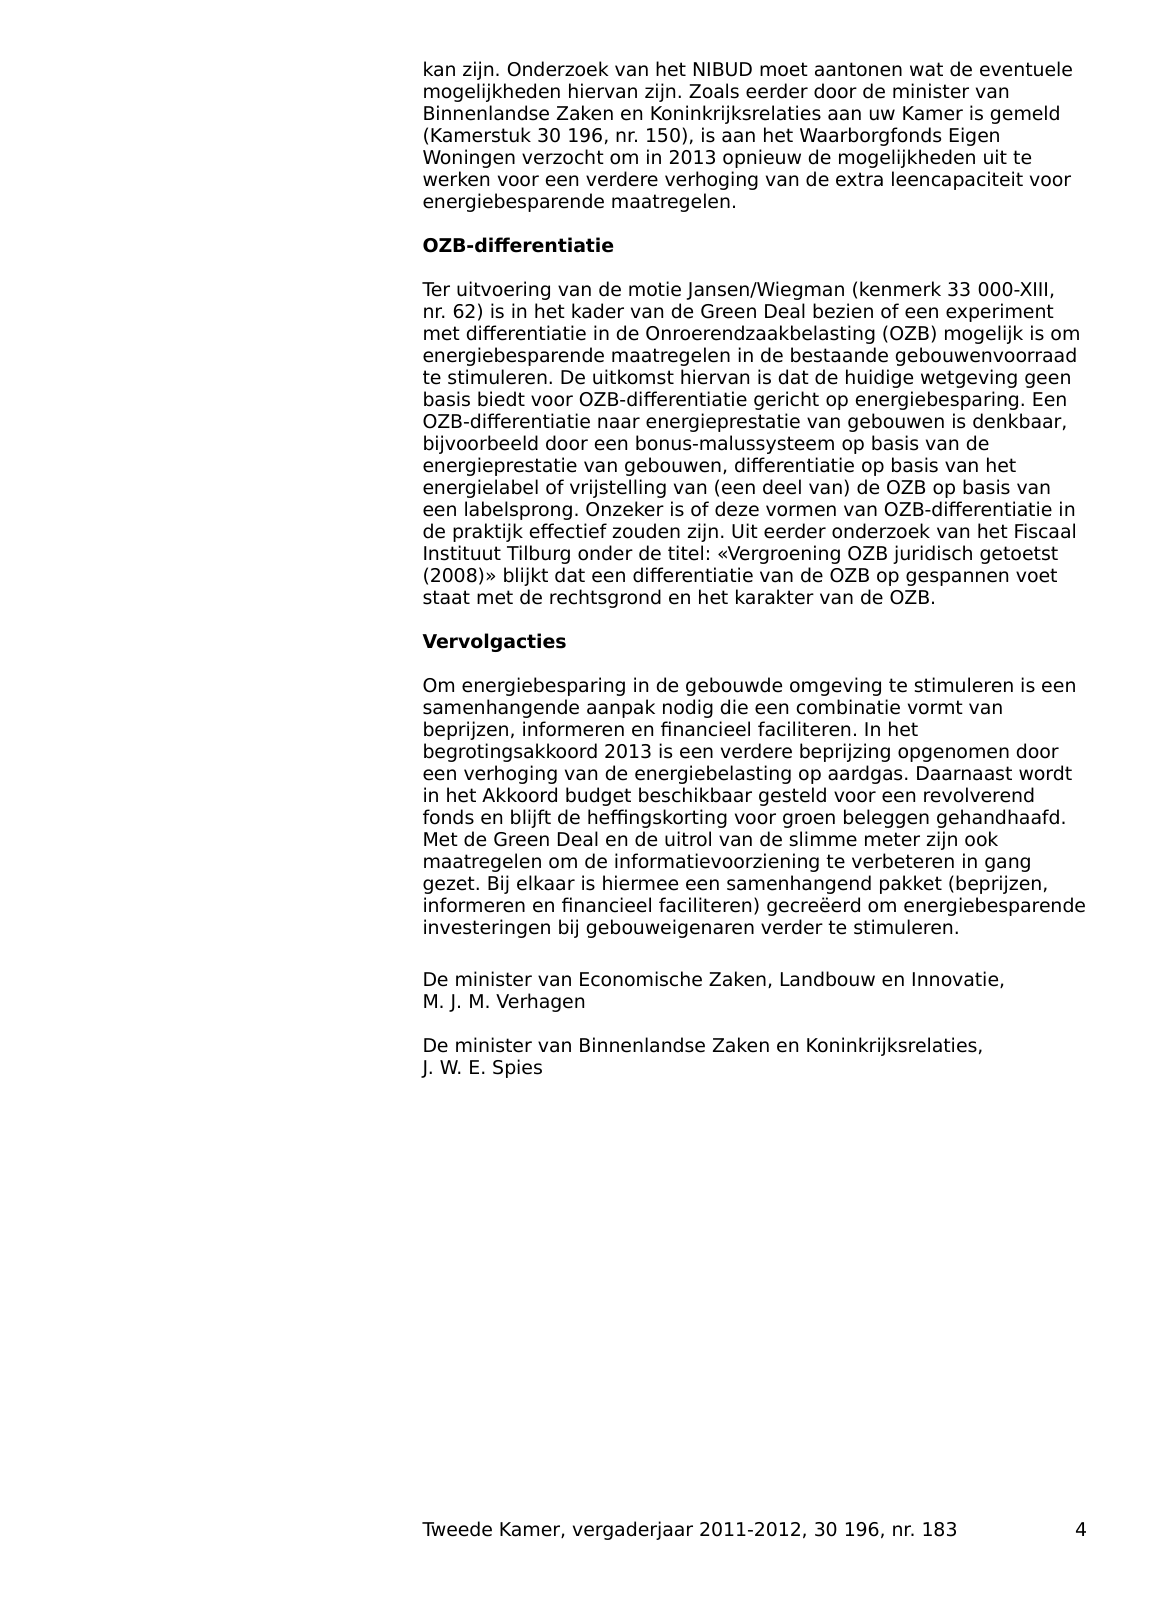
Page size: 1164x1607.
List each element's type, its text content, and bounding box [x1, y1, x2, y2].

text kan zijn. Onderzoek van het NIBUD moet aantonen wat de eventuele mogelijkheden hiervan zijn. Zoals eerder door de minister van Binnenlandse Zaken en Koninkrijksrelaties aan uw Kamer is gemeld (Kamerstuk 30 196, nr. 150), is aan het Waarborgfonds Eigen Woningen verzocht om in 2013 opnieuw de mogelijkheden uit te werken voor een verdere verhoging van de extra leencapaciteit voor energiebesparende maatregelen. [422, 59, 1087, 213]
text Ter uitvoering van de motie Jansen/Wiegman (kenmerk 33 000-XIII, nr. 62) is in het kader van de Green Deal bezien of een experiment met differentiatie in de Onroerendzaakbelasting (OZB) mogelijk is om energiebesparende maatregelen in de bestaande gebouwenvoorraad te stimuleren. De uitkomst hiervan is dat de huidige wetgeving geen basis biedt voor OZB-differentiatie gericht op energiebesparing. Een OZB-differentiatie naar energieprestatie van gebouwen is denkbaar, bijvoorbeeld door een bonus-malussysteem op basis van de energieprestatie van gebouwen, differentiatie op basis van het energielabel of vrijstelling van (een deel van) de OZB op basis van een labelsprong. Onzeker is of deze vormen van OZB-differentiatie in de praktijk effectief zouden zijn. Uit eerder onderzoek van het Fiscaal Instituut Tilburg onder de titel: «Vergroening OZB juridisch getoetst (2008)» blijkt dat een differentiatie van de OZB op gespannen voet staat met de rechtsgrond en het karakter van de OZB. [422, 279, 1087, 609]
text De minister van Economische Zaken, Landbouw en Innovatie, M. J. M. Verhagen [422, 969, 1087, 1013]
subtitle Vervolgacties [422, 631, 1087, 653]
subtitle OZB-differentiatie [422, 235, 1087, 257]
text Om energiebesparing in de gebouwde omgeving te stimuleren is een samenhangende aanpak nodig die een combinatie vormt van beprijzen, informeren en financieel faciliteren. In het begrotingsakkoord 2013 is een verdere beprijzing opgenomen door een verhoging van de energiebelasting op aardgas. Daarnaast wordt in het Akkoord budget beschikbaar gesteld voor een revolverend fonds en blijft de heffingskorting voor groen beleggen gehandhaafd. Met de Green Deal en de uitrol van de slimme meter zijn ook maatregelen om de informatievoorziening te verbeteren in gang gezet. Bij elkaar is hiermee een samenhangend pakket (beprijzen, informeren en financieel faciliteren) gecreëerd om energiebesparende investeringen bij gebouweigenaren verder te stimuleren. [422, 675, 1087, 939]
text De minister van Binnenlandse Zaken en Koninkrijksrelaties, J. W. E. Spies [422, 1035, 1087, 1079]
